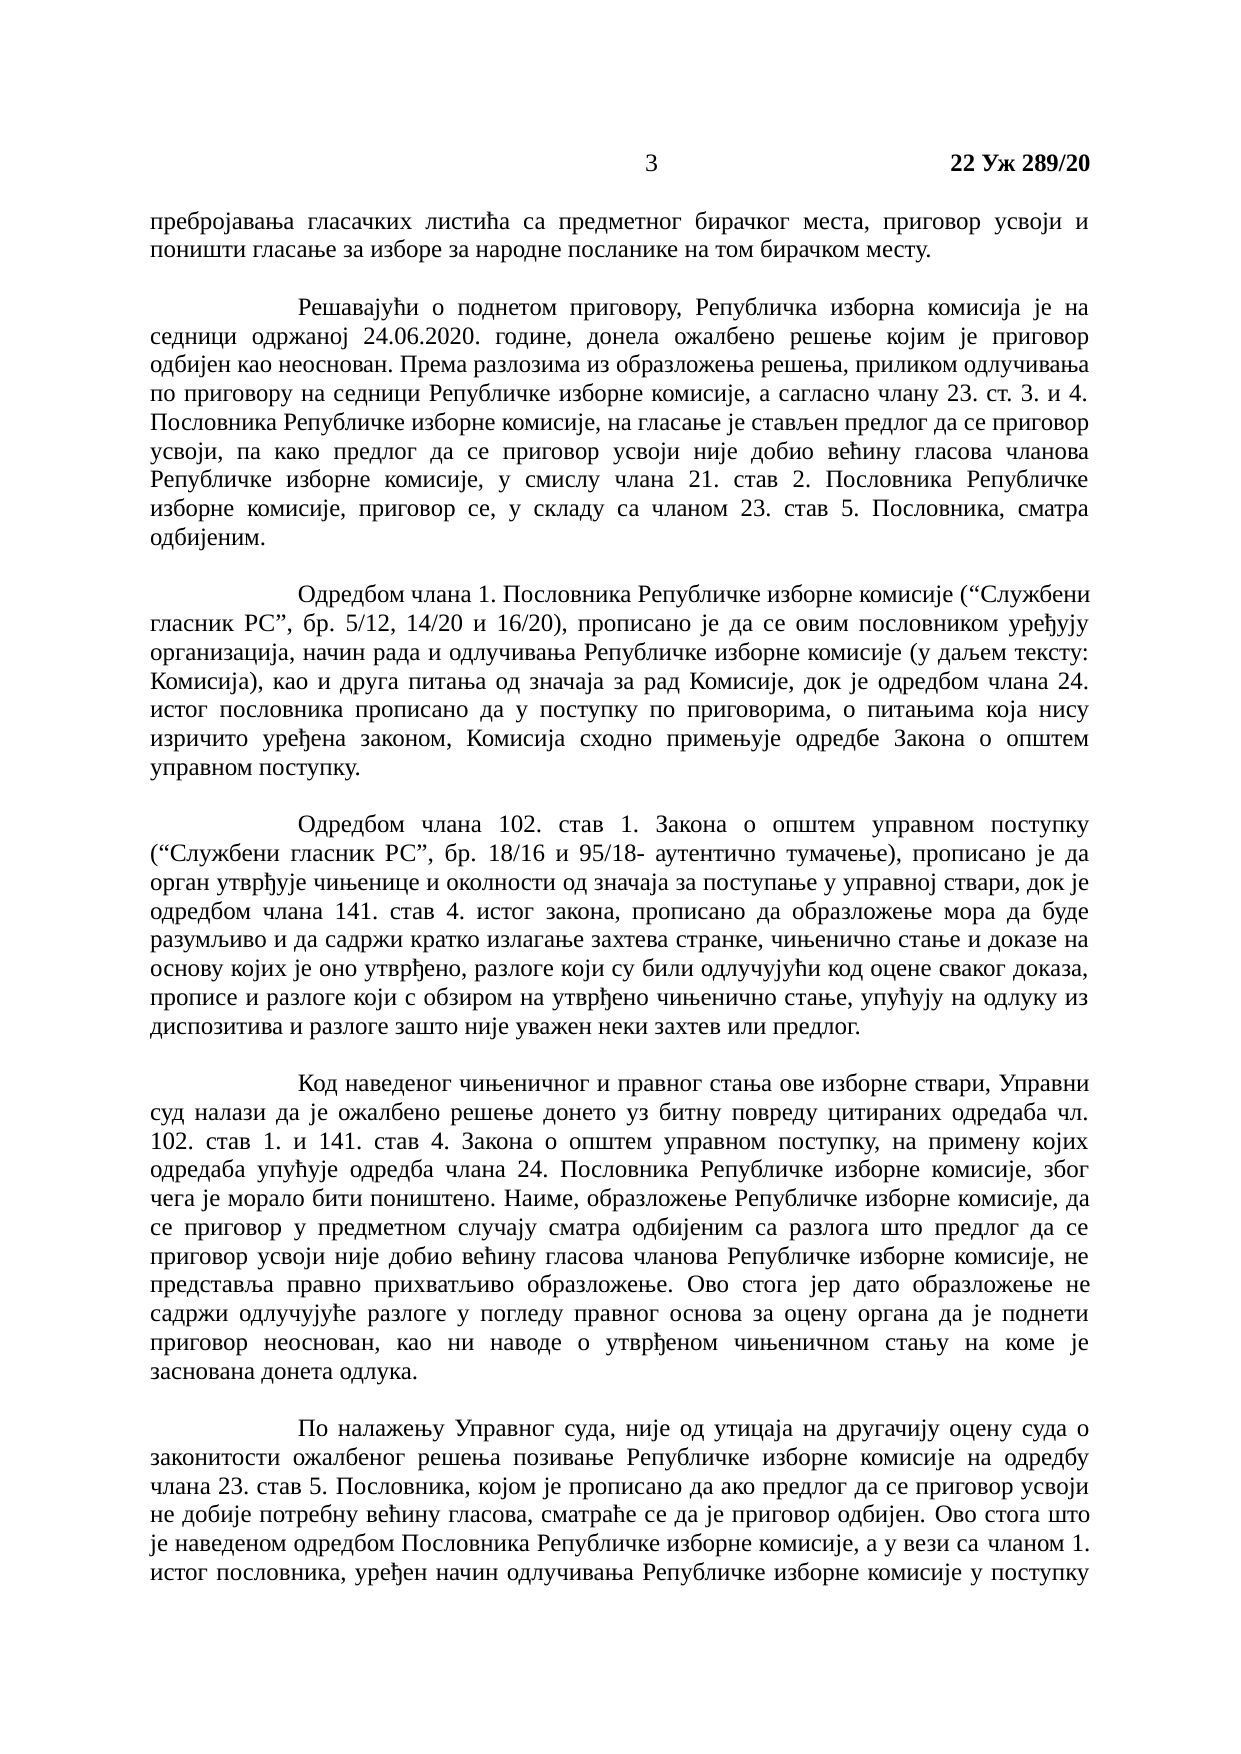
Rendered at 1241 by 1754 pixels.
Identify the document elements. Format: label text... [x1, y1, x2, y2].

text Одредбом члана 1. Пословника Републичке изборне комисије (“Службени гласник РС”, бр. 5/12, 14/20 и 16/20), прописано је да се овим пословником уређују организација, начин рада и одлучивања Републичке изборне комисије (у даљем тексту: Комисија), као и друга питања од значаја за рад Комисије, док је одредбом члана 24. истог пословника прописано да у поступку по приговорима, о питањима која нису изричито уређена законом, Комисија сходно примењује одредбе Закона о општем управном поступку. [150, 579, 1090, 781]
text Решавајући о поднетом приговору, Републичка изборна комисија је на седници одржаној 24.06.2020. године, донела ожалбено решење којим је приговор одбијен као неоснован. Према разлозима из образложења решења, приликом одлучивања по приговору на седници Републичке изборне комисије, а сагласно члану 23. ст. 3. и 4. Пословника Републичке изборне комисије, на гласање је стављен предлог да се приговор усвоји, па како предлог да се приговор усвоји није добио већину гласова чланова Републичке изборне комисије, у смислу члана 21. став 2. Пословника Републичке изборне комисије, приговор се, у складу са чланом 23. став 5. Пословника, сматра одбијеним. [150, 292, 1090, 551]
text По налажењу Управног суда, није од утицаја на другачију оцену суда о законитости ожалбеног решења позивање Републичке изборне комисије на одредбу члана 23. став 5. Пословника, којом је прописано да ако предлог да се приговор усвоји не добије потребну већину гласова, сматраће се да је приговор одбијен. Ово стога што је наведеном одредбом Пословника Републичке изборне комисије, а у вези са чланом 1. истог пословника, уређен начин одлучивања Републичке изборне комисије у поступку [150, 1413, 1090, 1586]
text пребројавања гласачких листића са предметног бирачког места, приговор усвоји и поништи гласање за изборе за народне посланике на том бирачком месту. [150, 206, 1090, 263]
text Одредбом члана 102. став 1. Закона о општем управном поступку (“Службени гласник РС”, бр. 18/16 и 95/18- аутентично тумачење), прописано је да орган утврђује чињенице и околности од значаја за поступање у управној ствари, док је одредбом члана 141. став 4. истог закона, прописано да образложење мора да буде разумљиво и да садржи кратко излагање захтева странке, чињенично стање и доказе на основу којих је оно утврђено, разлоге који су били одлучујући код оцене сваког доказа, прописе и разлоге који с обзиром на утврђено чињенично стање, упућују на одлуку из диспозитива и разлоге зашто није уважен неки захтев или предлог. [150, 809, 1090, 1039]
text Код наведеног чињеничног и правног стања ове изборне ствари, Управни суд налази да је ожалбено решење донето уз битну повреду цитираних одредаба чл. 102. став 1. и 141. став 4. Закона о општем управном поступку, на примену којих одредаба упућује одредба члана 24. Пословника Републичке изборне комисије, због чега је морало бити поништено. Наиме, образложење Републичке изборне комисије, да се приговор у предметном случају сматра одбијеним са разлога што предлог да се приговор усвоји није добио већину гласова чланова Републичке изборне комисије, не представља правно прихватљиво образложење. Ово стога јер дато образложење не садржи одлучујуће разлоге у погледу правног основа за оцену органа да је поднети приговор неоснован, као ни наводе о утврђеном чињеничном стању на коме је заснована донета одлука. [150, 1068, 1090, 1384]
